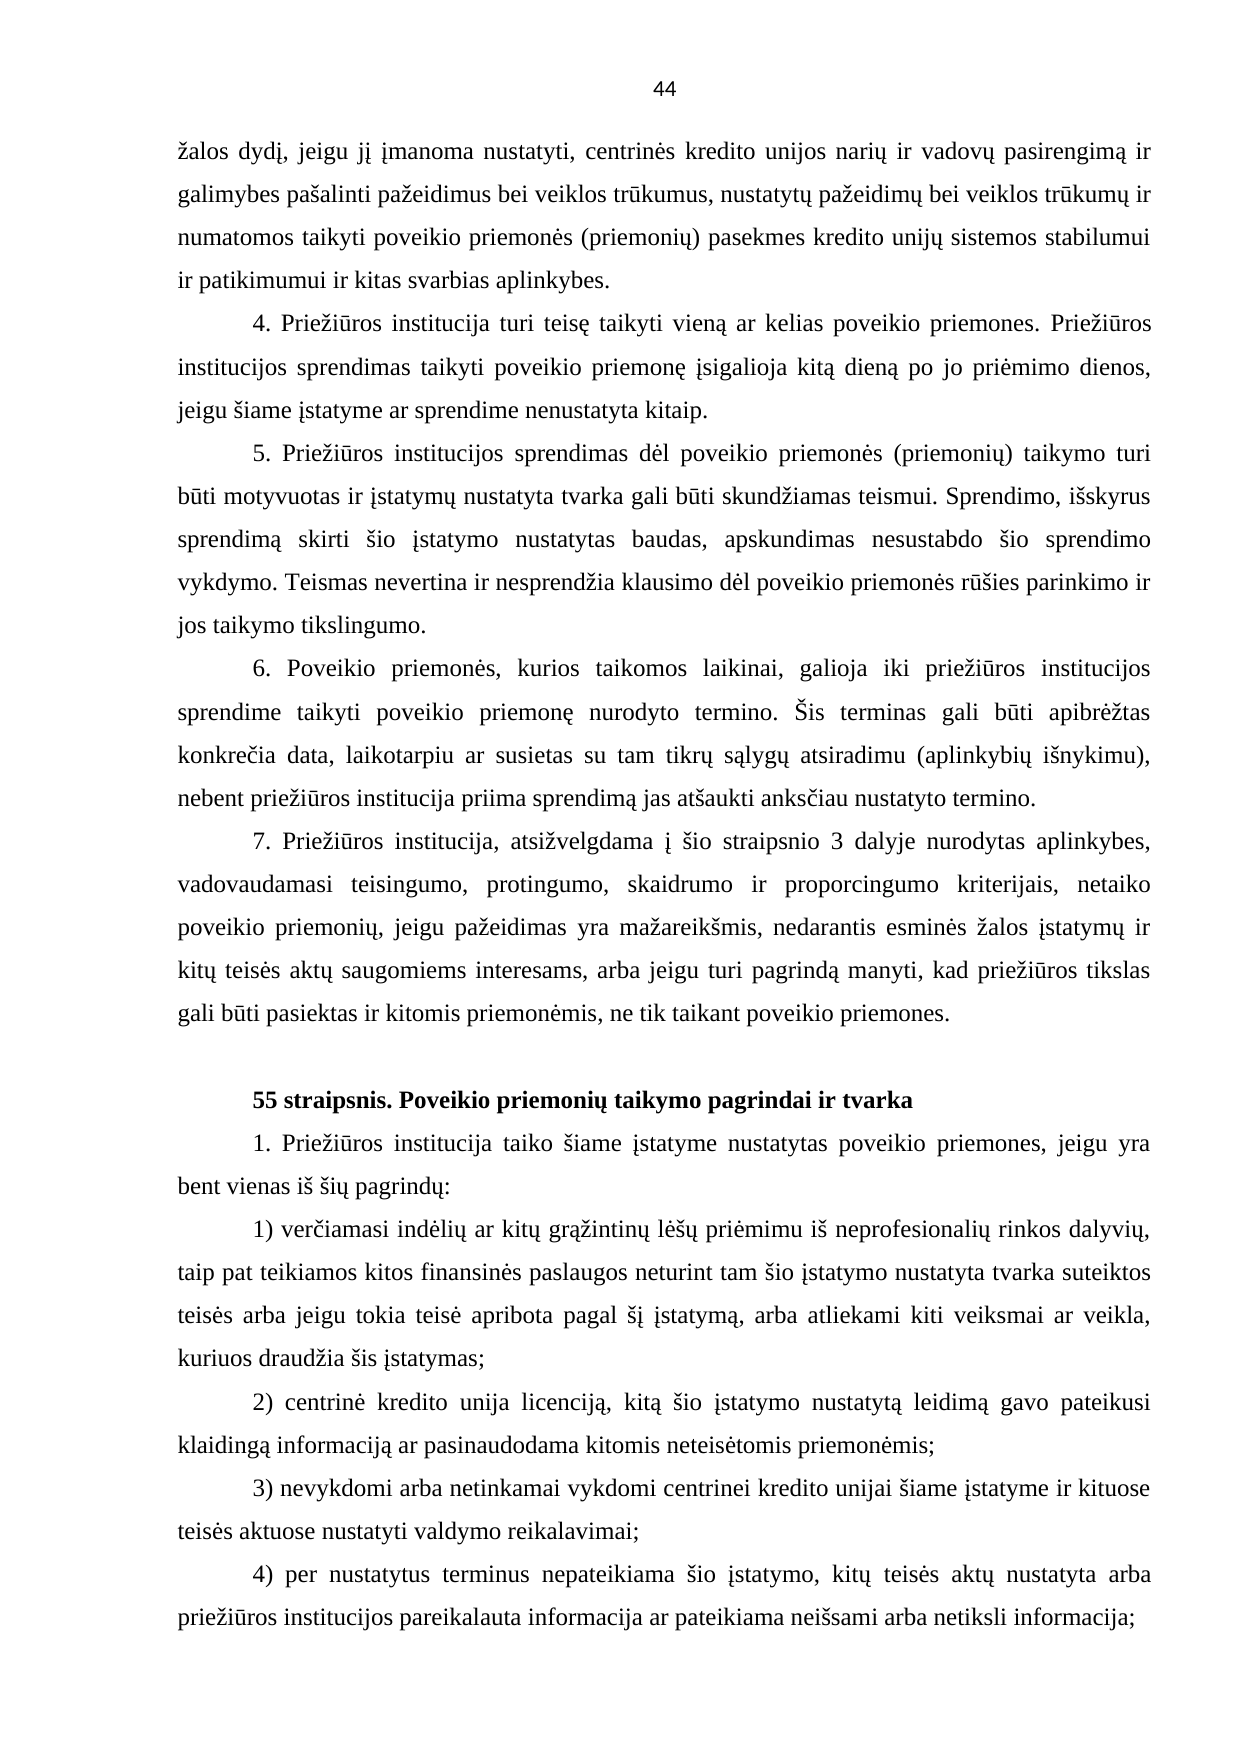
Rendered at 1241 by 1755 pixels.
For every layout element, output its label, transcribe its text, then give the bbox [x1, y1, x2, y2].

text 1. Priežiūros institucija taiko šiame įstatyme nustatytas poveikio priemones, jeigu yra bent vienas iš šių pagrindų: [177, 1128, 1152, 1200]
text 4. Priežiūros institucija turi teisę taikyti vieną ar kelias poveikio priemones. Priežiūros institucijos sprendimas taikyti poveikio priemonę įsigalioja kitą dieną po jo priėmimo dienos, jeigu šiame įstatyme ar sprendime nenustatyta kitaip. [177, 308, 1152, 423]
text 55 straipsnis. Poveikio priemonių taikymo pagrindai ir tvarka [177, 1085, 1152, 1113]
text žalos dydį, jeigu jį įmanoma nustatyti, centrinės kredito unijos narių ir vadovų pasirengimą ir galimybes pašalinti pažeidimus bei veiklos trūkumus, nustatytų pažeidimų bei veiklos trūkumų ir numatomos taikyti poveikio priemonės (priemonių) pasekmes kredito unijų sistemos stabilumui ir patikimumui ir kitas svarbias aplinkybes. [177, 136, 1152, 294]
text 4) per nustatytus terminus nepateikiama šio įstatymo, kitų teisės aktų nustatyta arba priežiūros institucijos pareikalauta informacija ar pateikiama neišsami arba netiksli informacija; [177, 1559, 1152, 1631]
text 6. Poveikio priemonės, kurios taikomos laikinai, galioja iki priežiūros institucijos sprendime taikyti poveikio priemonę nurodyto termino. Šis terminas gali būti apibrėžtas konkrečia data, laikotarpiu ar susietas su tam tikrų sąlygų atsiradimu (aplinkybių išnykimu), nebent priežiūros institucija priima sprendimą jas atšaukti anksčiau nustatyto termino. [177, 653, 1152, 812]
text 1) verčiamasi indėlių ar kitų grąžintinų lėšų priėmimu iš neprofesionalių rinkos dalyvių, taip pat teikiamos kitos finansinės paslaugos neturint tam šio įstatymo nustatyta tvarka suteiktos teisės arba jeigu tokia teisė apribota pagal šį įstatymą, arba atliekami kiti veiksmai ar veikla, kuriuos draudžia šis įstatymas; [177, 1214, 1152, 1372]
text 5. Priežiūros institucijos sprendimas dėl poveikio priemonės (priemonių) taikymo turi būti motyvuotas ir įstatymų nustatyta tvarka gali būti skundžiamas teismui. Sprendimo, išskyrus sprendimą skirti šio įstatymo nustatytas baudas, apskundimas nesustabdo šio sprendimo vykdymo. Teismas nevertina ir nesprendžia klausimo dėl poveikio priemonės rūšies parinkimo ir jos taikymo tikslingumo. [177, 438, 1152, 639]
text 2) centrinė kredito unija licenciją, kitą šio įstatymo nustatytą leidimą gavo pateikusi klaidingą informaciją ar pasinaudodama kitomis neteisėtomis priemonėmis; [177, 1387, 1152, 1458]
text 3) nevykdomi arba netinkamai vykdomi centrinei kredito unijai šiame įstatyme ir kituose teisės aktuose nustatyti valdymo reikalavimai; [177, 1473, 1152, 1545]
text 7. Priežiūros institucija, atsižvelgdama į šio straipsnio 3 dalyje nurodytas aplinkybes, vadovaudamasi teisingumo, protingumo, skaidrumo ir proporcingumo kriterijais, netaiko poveikio priemonių, jeigu pažeidimas yra mažareikšmis, nedarantis esminės žalos įstatymų ir kitų teisės aktų saugomiems interesams, arba jeigu turi pagrindą manyti, kad priežiūros tikslas gali būti pasiektas ir kitomis priemonėmis, ne tik taikant poveikio priemones. [177, 826, 1152, 1027]
